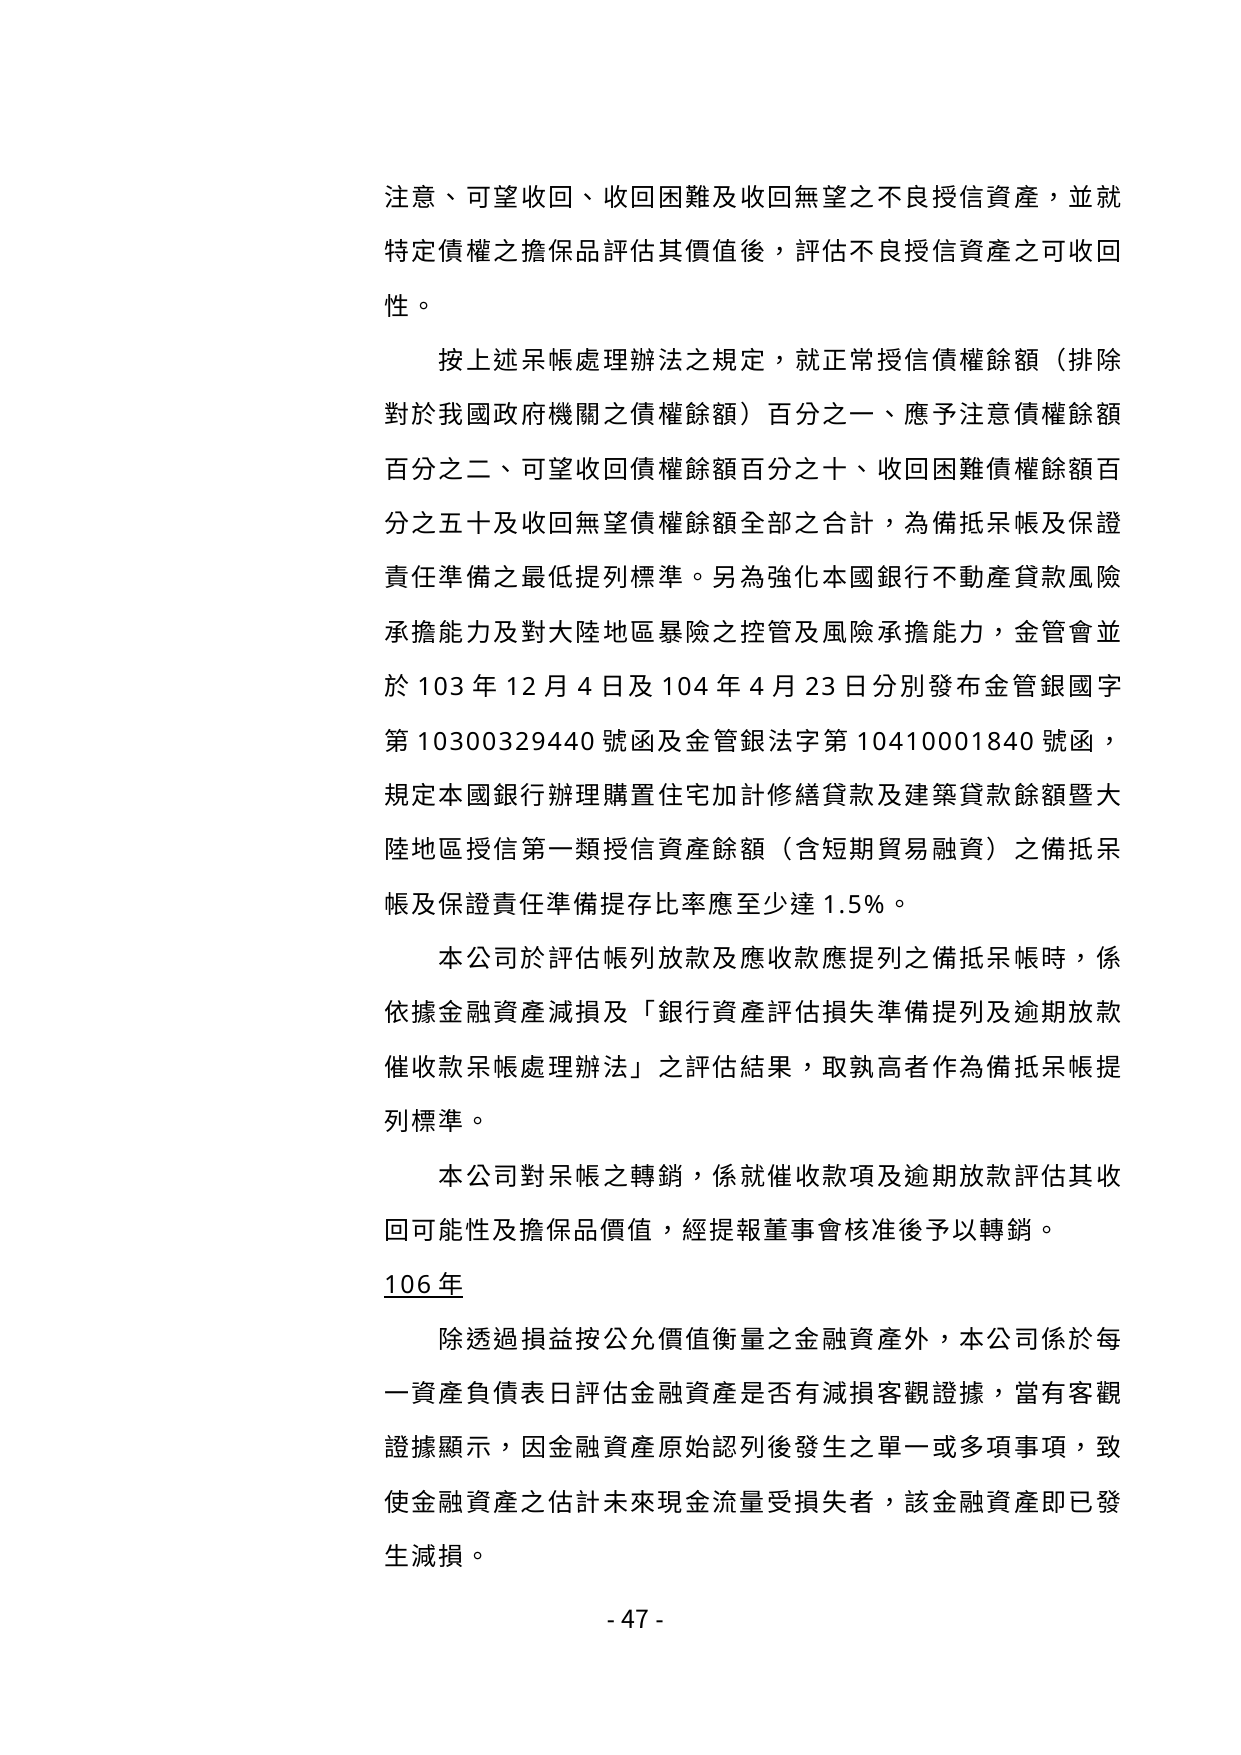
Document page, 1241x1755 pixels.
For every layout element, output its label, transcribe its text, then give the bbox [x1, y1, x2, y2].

text 106年 [384, 1265, 1122, 1301]
text 按上述呆帳處理辦法之規定，就正常授信債權餘額（排除對於我國政府機關之債權餘額）百分之一、應予注意債權餘額百分之二、可望收回債權餘額百分之十、收回困難債權餘額百分之五十及收回無望債權餘額全部之合計，為備抵呆帳及保證責任準備之最低提列標準。另為強化本國銀行不動產貸款風險承擔能力及對大陸地區暴險之控管及風險承擔能力，金管會並於103年12月4日及104年4月23日分別發布金管銀國字第10300329440號函及金管銀法字第10410001840號函，規定本國銀行辦理購置住宅加計修繕貸款及建築貸款餘額暨大陸地區授信第一類授信資產餘額（含短期貿易融資）之備抵呆帳及保證責任準備提存比率應至少達1.5%。 [384, 340, 1122, 920]
text 注意、可望收回、收回困難及收回無望之不良授信資產，並就特定債權之擔保品評估其價值後，評估不良授信資產之可收回性。 [384, 177, 1122, 322]
text 本公司對呆帳之轉銷，係就催收款項及逾期放款評估其收回可能性及擔保品價值，經提報董事會核准後予以轉銷。 [384, 1156, 1122, 1247]
text 本公司於評估帳列放款及應收款應提列之備抵呆帳時，係依據金融資產減損及「銀行資產評估損失準備提列及逾期放款催收款呆帳處理辦法」之評估結果，取孰高者作為備抵呆帳提列標準。 [384, 938, 1122, 1138]
text 除透過損益按公允價值衡量之金融資產外，本公司係於每一資產負債表日評估金融資產是否有減損客觀證據，當有客觀證據顯示，因金融資產原始認列後發生之單一或多項事項，致使金融資產之估計未來現金流量受損失者，該金融資產即已發生減損。 [384, 1319, 1122, 1573]
